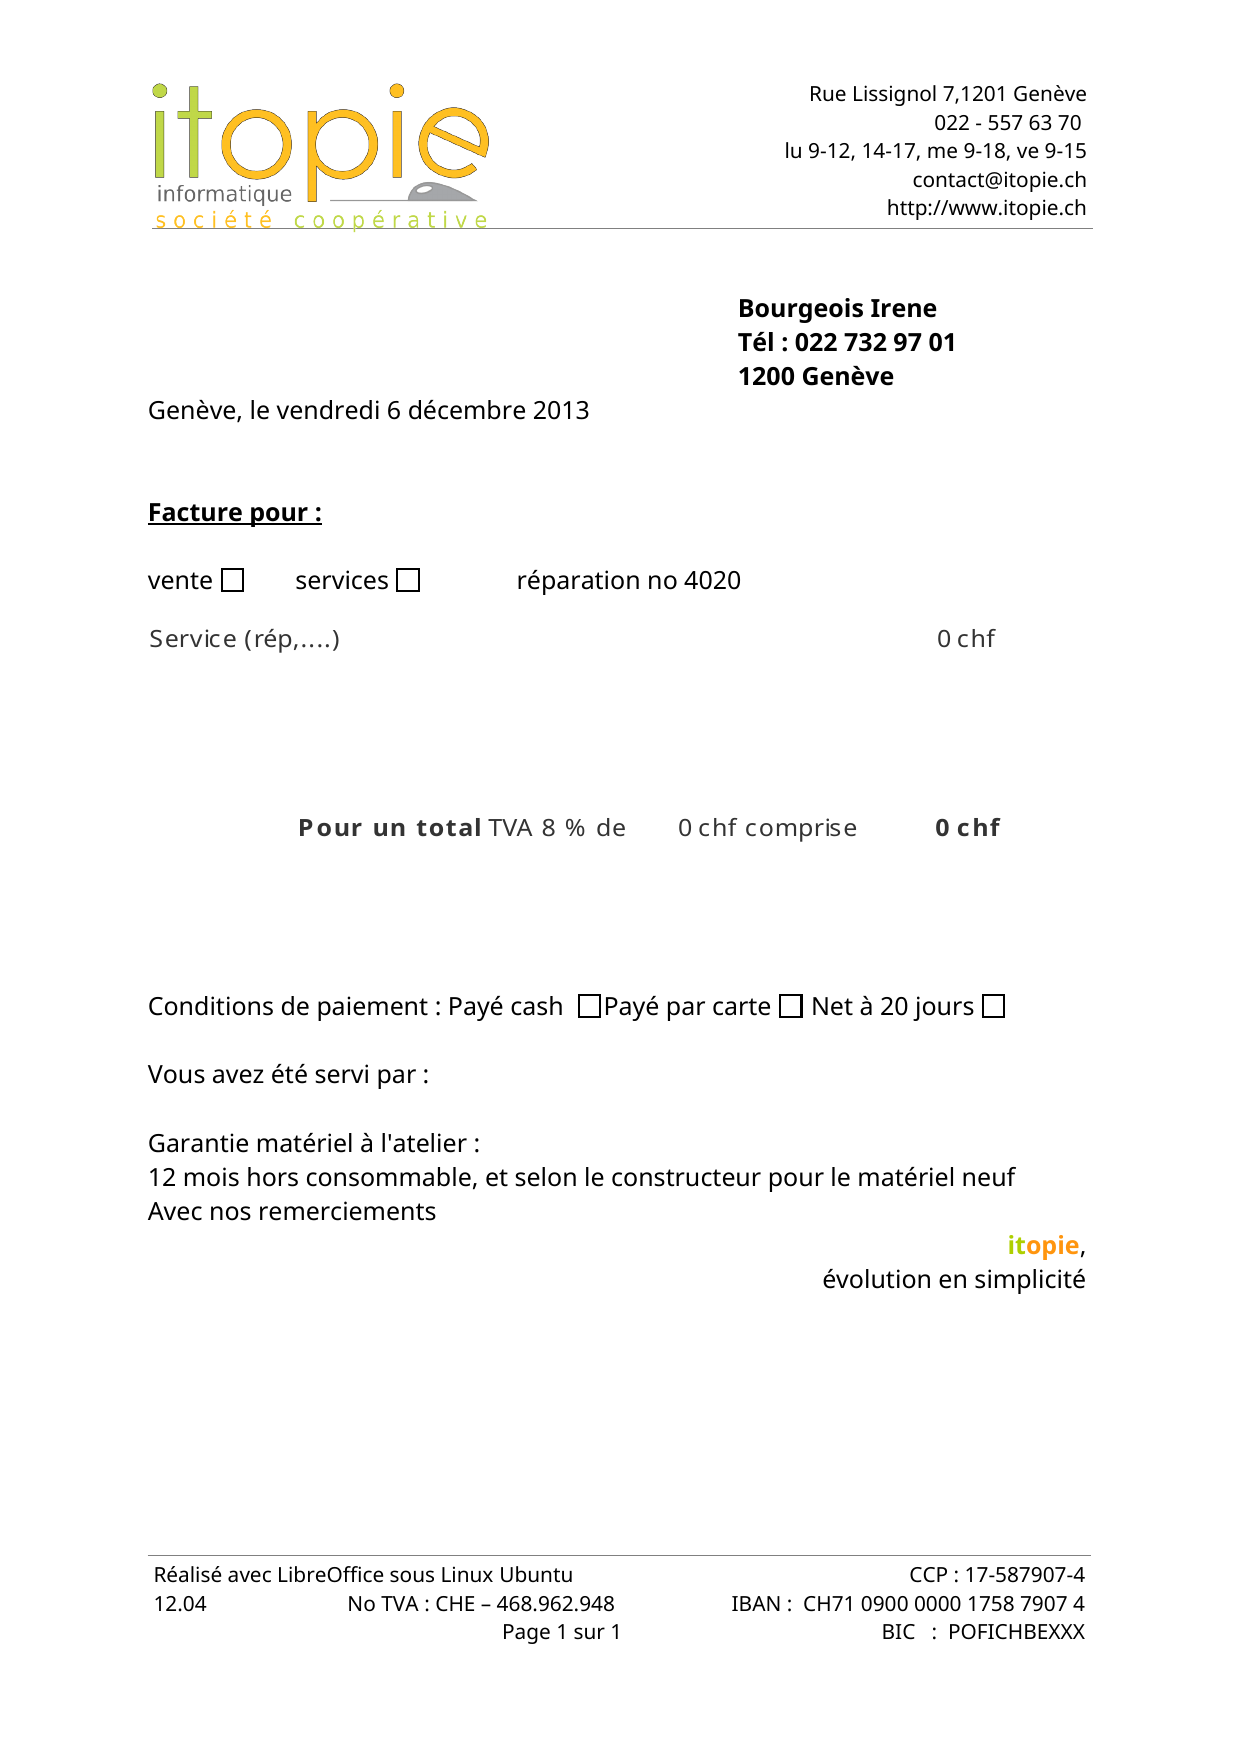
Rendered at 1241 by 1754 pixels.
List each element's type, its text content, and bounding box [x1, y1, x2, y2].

text vente services réparation no 4020 [148, 563, 1093, 597]
text Conditions de paiement : Payé cash Payé par carte Net à 20 jours [148, 989, 1093, 1023]
text Tél : 022 732 97 01 [148, 324, 1093, 358]
picture [138, 72, 500, 244]
text Vous avez été servi par : [148, 1057, 1093, 1091]
text Garantie matériel à l'atelier : [148, 1125, 1093, 1159]
text itopie, [148, 1227, 1093, 1262]
text 1200 Genève [148, 358, 1093, 392]
text évolution en simplicité [148, 1262, 1093, 1296]
text Avec nos remerciements [148, 1193, 1093, 1227]
text 12 mois hors consommable, et selon le constructeur pour le matériel neuf [148, 1159, 1093, 1193]
text Genève, le vendredi 6 décembre 2013 [148, 392, 1093, 427]
text Facture pour : [148, 495, 1093, 529]
text Bourgeois Irene [148, 290, 1093, 324]
